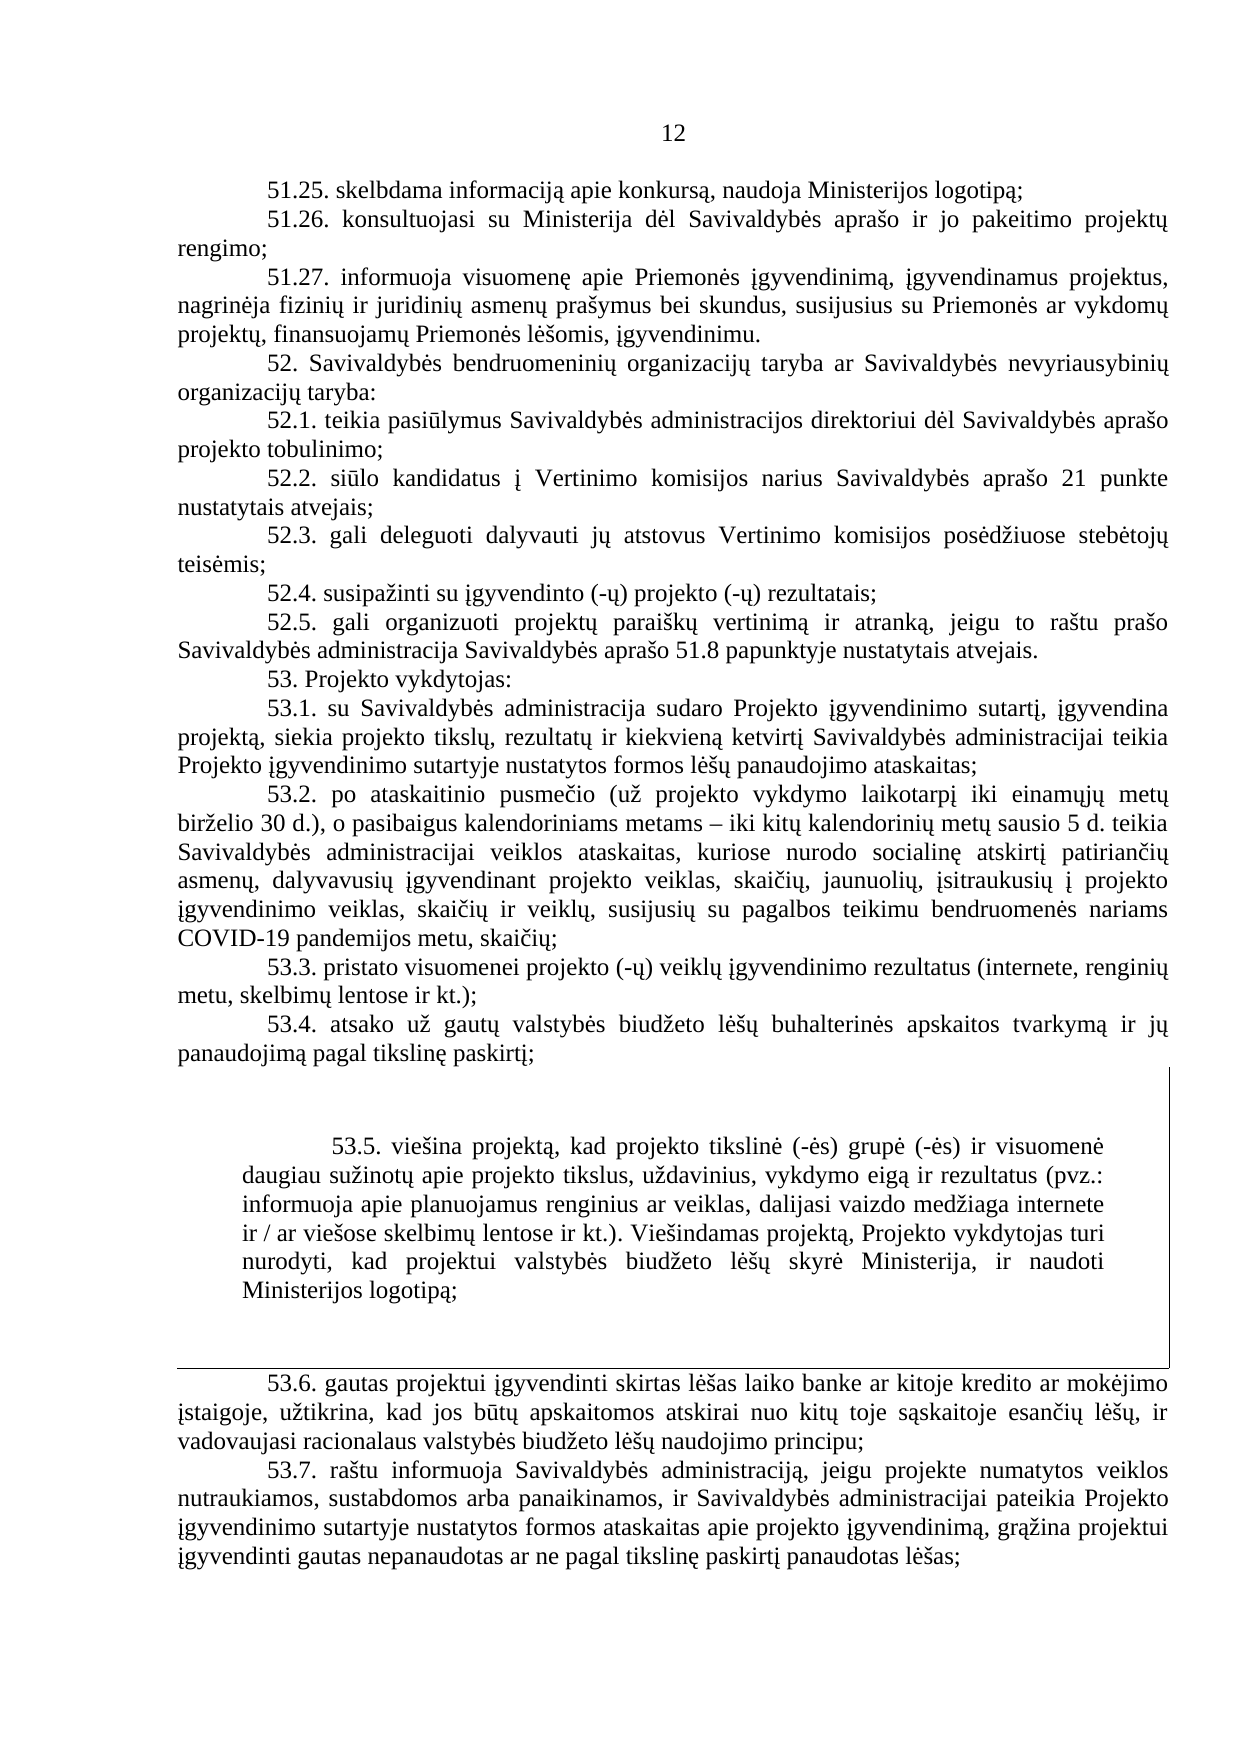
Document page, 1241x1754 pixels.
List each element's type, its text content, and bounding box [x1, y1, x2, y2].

text 51.25. skelbdama informaciją apie konkursą, naudoja Ministerijos logotipą; [177, 176, 1169, 204]
text 53.2. po ataskaitinio pusmečio (už projekto vykdymo laikotarpį iki einamųjų metų birželio 30 d.), o pasibaigus kalendoriniams metams – iki kitų kalendorinių metų sausio 5 d. teikia Savivaldybės administracijai veiklos ataskaitas, kuriose nurodo socialinę atskirtį patiriančių asmenų, dalyvavusių įgyvendinant projekto veiklas, skaičių, jaunuolių, įsitraukusių į projekto įgyvendinimo veiklas, skaičių ir veiklų, susijusių su pagalbos teikimu bendruomenės nariams COVID-19 pandemijos metu, skaičių; [177, 779, 1169, 952]
text 52.4. susipažinti su įgyvendinto (-ų) projekto (-ų) rezultatais; [177, 578, 1169, 607]
text 53.3. pristato visuomenei projekto (-ų) veiklų įgyvendinimo rezultatus (internete, renginių metu, skelbimų lentose ir kt.); [177, 952, 1169, 1009]
text 53.5. viešina projektą, kad projekto tikslinė (-ės) grupė (-ės) ir visuomenė daugiau sužinotų apie projekto tikslus, uždavinius, vykdymo eigą ir rezultatus (pvz.: informuoja apie planuojamus renginius ar veiklas, dalijasi vaizdo medžiaga internete ir / ar viešose skelbimų lentose ir kt.). Viešindamas projektą, Projekto vykdytojas turi nurodyti, kad projektui valstybės biudžeto lėšų skyrė Ministerija, ir naudoti Ministerijos logotipą; [177, 1067, 1169, 1368]
text 53.6. gautas projektui įgyvendinti skirtas lėšas laiko banke ar kitoje kredito ar mokėjimo įstaigoje, užtikrina, kad jos būtų apskaitomos atskirai nuo kitų toje sąskaitoje esančių lėšų, ir vadovaujasi racionalaus valstybės biudžeto lėšų naudojimo principu; [177, 1368, 1169, 1455]
text 52.2. siūlo kandidatus į Vertinimo komisijos narius Savivaldybės aprašo 21 punkte nustatytais atvejais; [177, 463, 1169, 521]
text 53.4. atsako už gautų valstybės biudžeto lėšų buhalterinės apskaitos tvarkymą ir jų panaudojimą pagal tikslinę paskirtį; [177, 1009, 1169, 1067]
text 51.27. informuoja visuomenę apie Priemonės įgyvendinimą, įgyvendinamus projektus, nagrinėja fizinių ir juridinių asmenų prašymus bei skundus, susijusius su Priemonės ar vykdomų projektų, finansuojamų Priemonės lėšomis, įgyvendinimu. [177, 262, 1169, 348]
text 52. Savivaldybės bendruomeninių organizacijų taryba ar Savivaldybės nevyriausybinių organizacijų taryba: [177, 348, 1169, 406]
text 53.7. raštu informuoja Savivaldybės administraciją, jeigu projekte numatytos veiklos nutraukiamos, sustabdomos arba panaikinamos, ir Savivaldybės administracijai pateikia Projekto įgyvendinimo sutartyje nustatytos formos ataskaitas apie projekto įgyvendinimą, grąžina projektui įgyvendinti gautas nepanaudotas ar ne pagal tikslinę paskirtį panaudotas lėšas; [177, 1455, 1169, 1570]
text 53.1. su Savivaldybės administracija sudaro Projekto įgyvendinimo sutartį, įgyvendina projektą, siekia projekto tikslų, rezultatų ir kiekvieną ketvirtį Savivaldybės administracijai teikia Projekto įgyvendinimo sutartyje nustatytos formos lėšų panaudojimo ataskaitas; [177, 693, 1169, 779]
text 51.26. konsultuojasi su Ministerija dėl Savivaldybės aprašo ir jo pakeitimo projektų rengimo; [177, 204, 1169, 262]
text 52.5. gali organizuoti projektų paraiškų vertinimą ir atranką, jeigu to raštu prašo Savivaldybės administracija Savivaldybės aprašo 51.8 papunktyje nustatytais atvejais. [177, 607, 1169, 664]
text 52.3. gali deleguoti dalyvauti jų atstovus Vertinimo komisijos posėdžiuose stebėtojų teisėmis; [177, 521, 1169, 578]
text 52.1. teikia pasiūlymus Savivaldybės administracijos direktoriui dėl Savivaldybės aprašo projekto tobulinimo; [177, 406, 1169, 463]
text 53. Projekto vykdytojas: [177, 664, 1169, 693]
